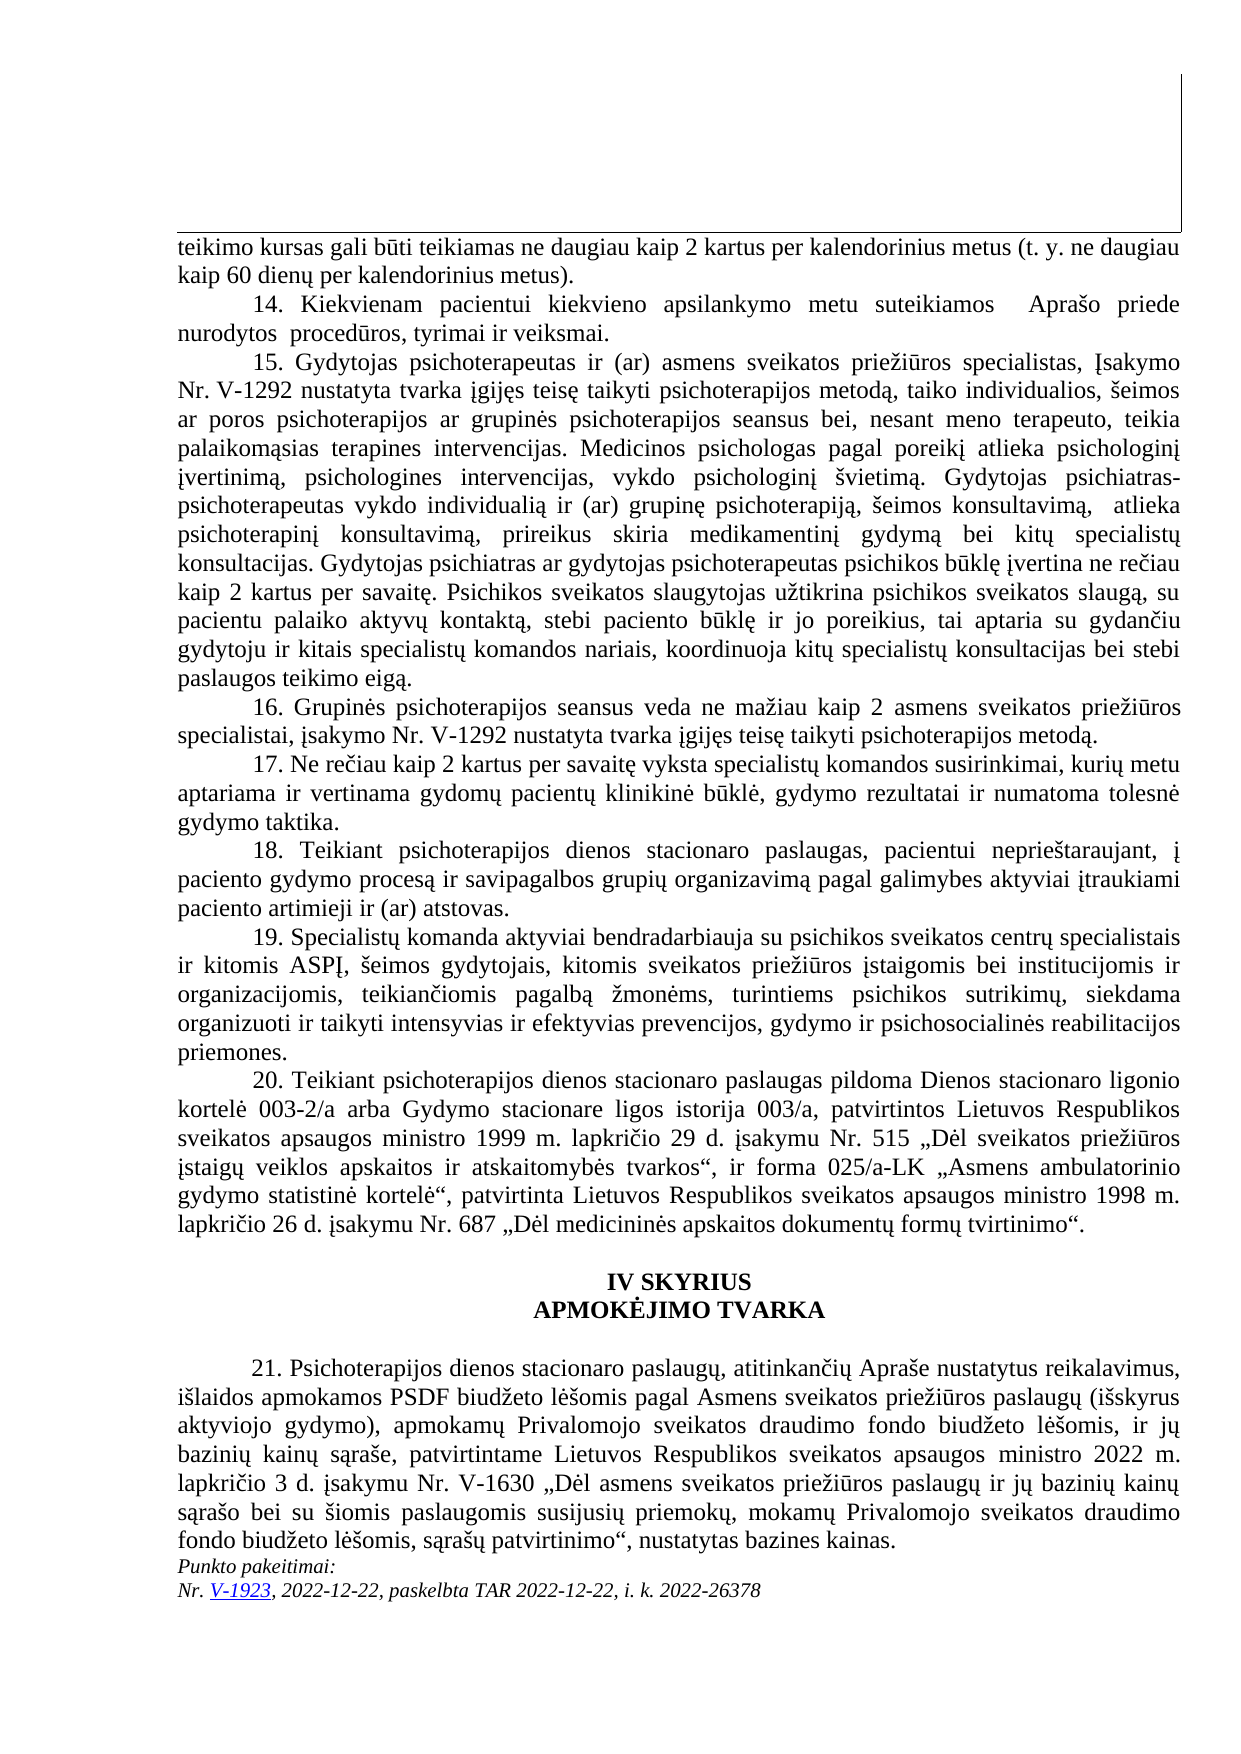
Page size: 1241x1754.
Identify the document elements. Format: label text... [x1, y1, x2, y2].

text 15. Gydytojas psichoterapeutas ir (ar) asmens sveikatos priežiūros specialistas, Įsakymo Nr. V-1292 nustatyta tvarka įgijęs teisę taikyti psichoterapijos metodą, taiko individualios, šeimos ar poros psichoterapijos ar grupinės psichoterapijos seansus bei, nesant meno terapeuto, teikia palaikomąsias terapines intervencijas. Medicinos psichologas pagal poreikį atlieka psichologinį įvertinimą, psichologines intervencijas, vykdo psichologinį švietimą. Gydytojas psichiatras-psichoterapeutas vykdo individualią ir (ar) grupinę psichoterapiją, šeimos konsultavimą, atlieka psichoterapinį konsultavimą, prireikus skiria medikamentinį gydymą bei kitų specialistų konsultacijas. Gydytojas psichiatras ar gydytojas psichoterapeutas psichikos būklę įvertina ne rečiau kaip 2 kartus per savaitę. Psichikos sveikatos slaugytojas užtikrina psichikos sveikatos slaugą, su pacientu palaiko aktyvų kontaktą, stebi paciento būklę ir jo poreikius, tai aptaria su gydančiu gydytoju ir kitais specialistų komandos nariais, koordinuoja kitų specialistų konsultacijas bei stebi paslaugos teikimo eigą. [177, 347, 1181, 692]
text 21. Psichoterapijos dienos stacionaro paslaugų, atitinkančių Apraše nustatytus reikalavimus, išlaidos apmokamos PSDF biudžeto lėšomis pagal Asmens sveikatos priežiūros paslaugų (išskyrus aktyviojo gydymo), apmokamų Privalomojo sveikatos draudimo fondo biudžeto lėšomis, ir jų bazinių kainų sąraše, patvirtintame Lietuvos Respublikos sveikatos apsaugos ministro 2022 m. lapkričio 3 d. įsakymu Nr. V-1630 „Dėl asmens sveikatos priežiūros paslaugų ir jų bazinių kainų sąrašo bei su šiomis paslaugomis susijusių priemokų, mokamų Privalomojo sveikatos draudimo fondo biudžeto lėšomis, sąrašų patvirtinimo“, nustatytas bazines kainas. [177, 1353, 1181, 1554]
text Punkto pakeitimai: [177, 1554, 1181, 1578]
text Nr. V-1923, 2022-12-22, paskelbta TAR 2022-12-22, i. k. 2022-26378 [177, 1578, 1181, 1602]
text 16. Grupinės psichoterapijos seansus veda ne mažiau kaip 2 asmens sveikatos priežiūros specialistai, įsakymo Nr. V-1292 nustatyta tvarka įgijęs teisę taikyti psichoterapijos metodą. [177, 692, 1181, 749]
text 19. Specialistų komanda aktyviai bendradarbiauja su psichikos sveikatos centrų specialistais ir kitomis ASPĮ, šeimos gydytojais, kitomis sveikatos priežiūros įstaigomis bei institucijomis ir organizacijomis, teikiančiomis pagalbą žmonėms, turintiems psichikos sutrikimų, siekdama organizuoti ir taikyti intensyvias ir efektyvias prevencijos, gydymo ir psichosocialinės reabilitacijos priemones. [177, 922, 1181, 1066]
text teikimo kursas gali būti teikiamas ne daugiau kaip 2 kartus per kalendorinius metus (t. y. ne daugiau kaip 60 dienų per kalendorinius metus). [177, 232, 1181, 289]
text 20. Teikiant psichoterapijos dienos stacionaro paslaugas pildoma Dienos stacionaro ligonio kortelė 003-2/a arba Gydymo stacionare ligos istorija 003/a, patvirtintos Lietuvos Respublikos sveikatos apsaugos ministro 1999 m. lapkričio 29 d. įsakymu Nr. 515 „Dėl sveikatos priežiūros įstaigų veiklos apskaitos ir atskaitomybės tvarkos“, ir forma 025/a-LK „Asmens ambulatorinio gydymo statistinė kortelė“, patvirtinta Lietuvos Respublikos sveikatos apsaugos ministro 1998 m. lapkričio 26 d. įsakymu Nr. 687 „Dėl medicininės apskaitos dokumentų formų tvirtinimo“. [177, 1066, 1181, 1238]
text 17. Ne rečiau kaip 2 kartus per savaitę vyksta specialistų komandos susirinkimai, kurių metu aptariama ir vertinama gydomų pacientų klinikinė būklė, gydymo rezultatai ir numatoma tolesnė gydymo taktika. [177, 749, 1181, 836]
text 18. Teikiant psichoterapijos dienos stacionaro paslaugas, pacientui neprieštaraujant, į paciento gydymo procesą ir savipagalbos grupių organizavimą pagal galimybes aktyviai įtraukiami paciento artimieji ir (ar) atstovas. [177, 836, 1181, 922]
text APMOKĖJIMO TVARKA [177, 1296, 1181, 1324]
text 14. Kiekvienam pacientui kiekvieno apsilankymo metu suteikiamos Aprašo priede nurodytos procedūros, tyrimai ir veiksmai. [177, 289, 1181, 347]
text IV SKYRIUS [177, 1267, 1181, 1296]
